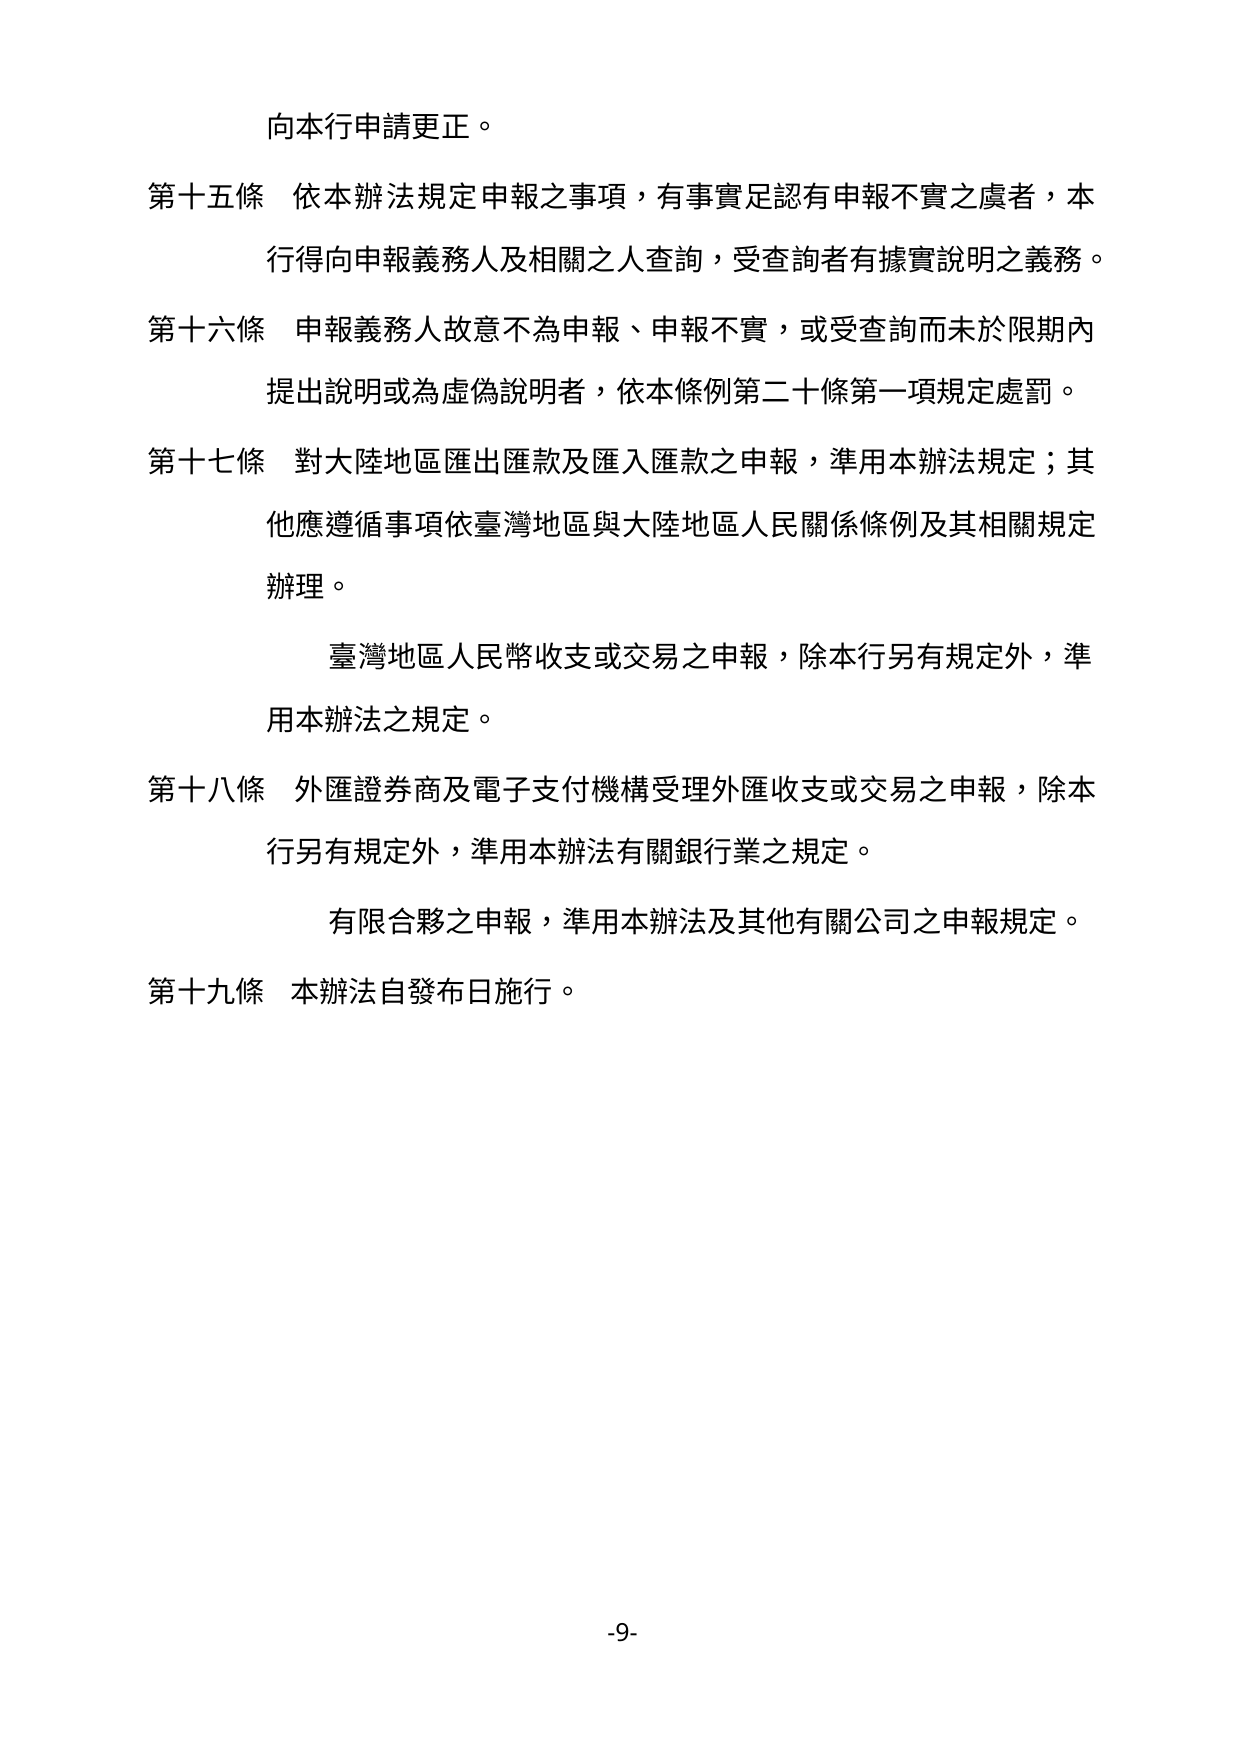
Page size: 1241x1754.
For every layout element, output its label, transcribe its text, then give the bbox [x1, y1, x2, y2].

text 第十九條 本辦法自發布日施行。 [148, 958, 1104, 1021]
text 臺灣地區人民幣收支或交易之申報，除本行另有規定外，準用本辦法之規定。 [266, 623, 1092, 748]
text 有限合夥之申報，準用本辦法及其他有關公司之申報規定。 [266, 888, 1092, 951]
text 申報義務人應對銀行業掣發之其他交易憑證內容予以核對，如發現有與事實不符之情事時，應檢附相關證明文件經由銀行業向本行申請更正。 [266, 93, 1092, 156]
text 第十八條 外匯證券商及電子支付機構受理外匯收支或交易之申報，除本行另有規定外，準用本辦法有關銀行業之規定。 [148, 756, 1097, 881]
text 第十七條 對大陸地區匯出匯款及匯入匯款之申報，準用本辦法規定；其他應遵循事項依臺灣地區與大陸地區人民關係條例及其相關規定辦理。 [148, 428, 1097, 616]
text 第十五條 依本辦法規定申報之事項，有事實足認有申報不實之虞者，本行得向申報義務人及相關之人查詢，受查詢者有據實說明之義務。 [148, 163, 1097, 288]
text 第十六條 申報義務人故意不為申報、申報不實，或受查詢而未於限期內提出說明或為虛偽說明者，依本條例第二十條第一項規定處罰。 [148, 296, 1097, 421]
